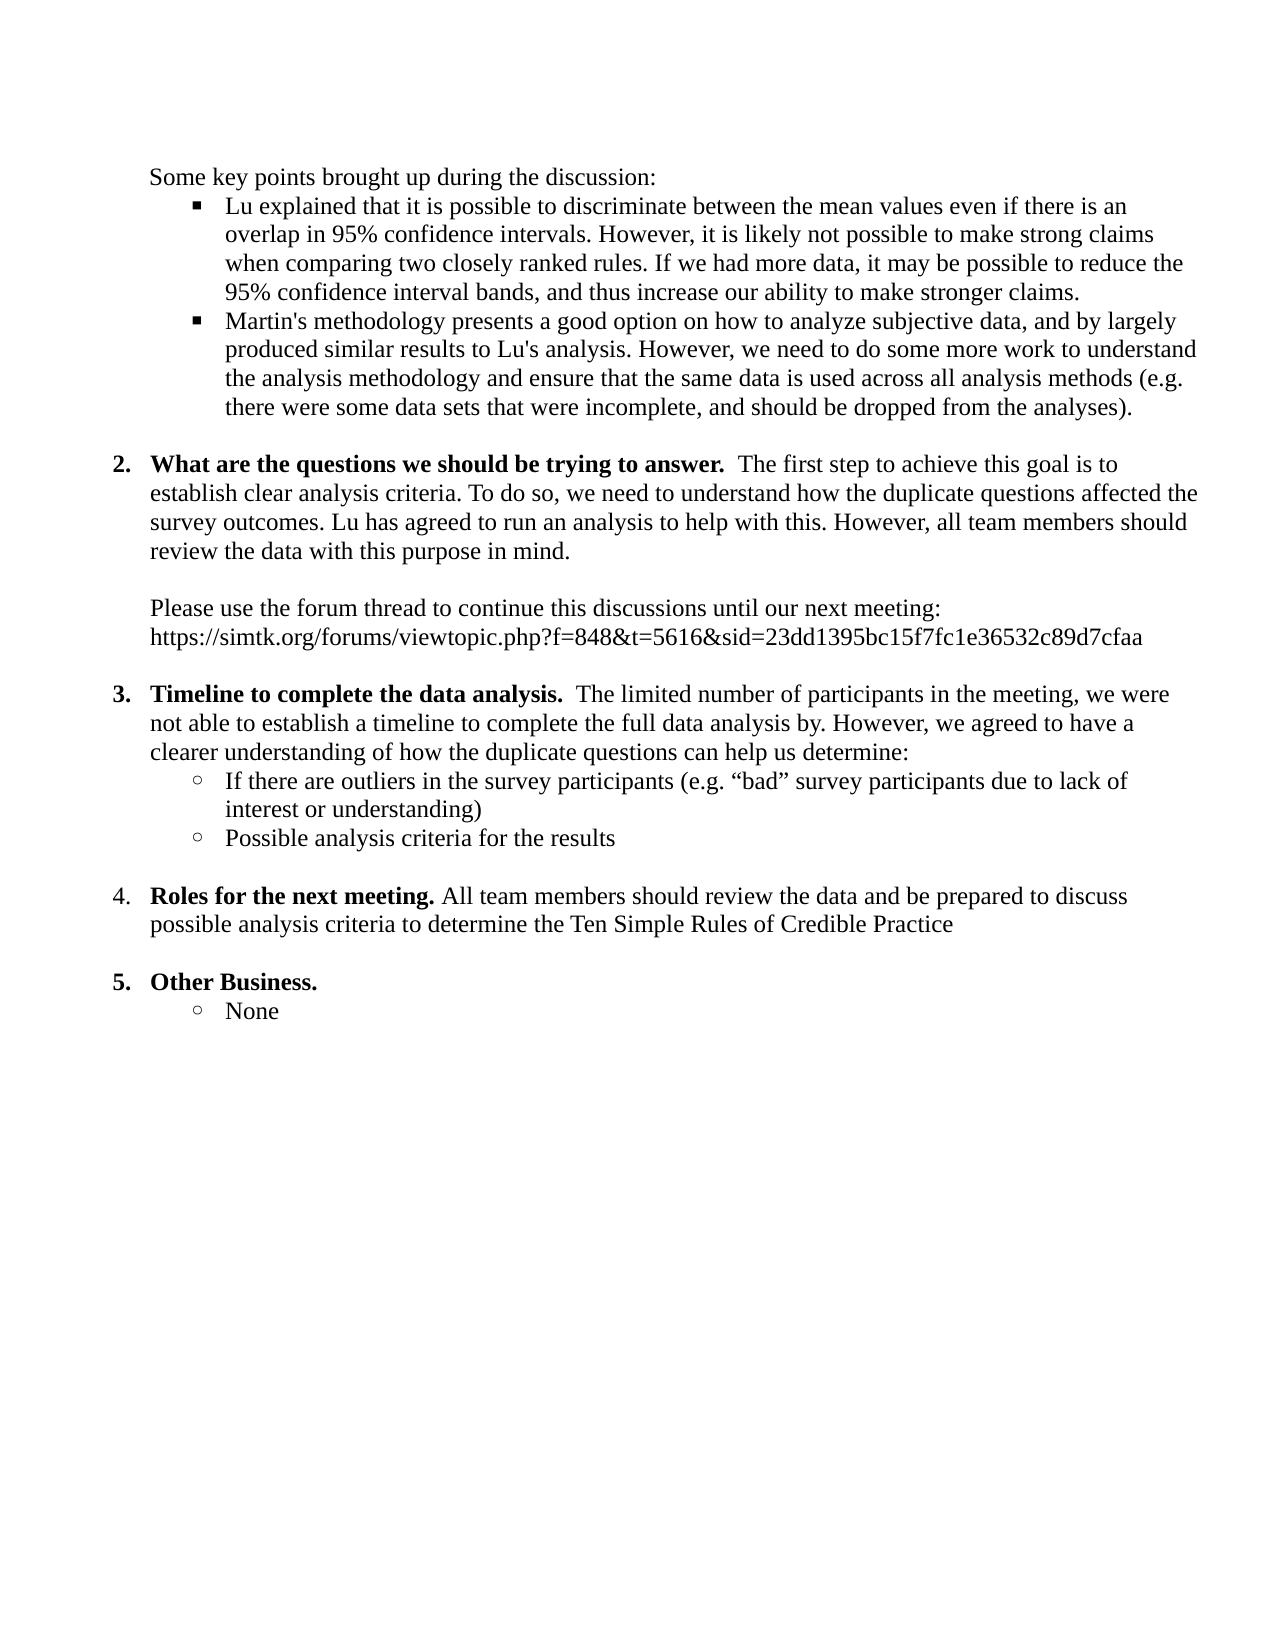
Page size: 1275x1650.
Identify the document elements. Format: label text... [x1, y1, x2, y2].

list Roles for the next meeting. All team members should review the data and be prepared to discuss possible analysis criteria to determine the Ten Simple Rules of Credible Practice [112, 881, 1200, 938]
list Please use the forum thread to continue this discussions until our next meeting: https://simtk.org/forums/viewtopic.php?f=848&t=5616&sid=23dd1395bc15f7fc1e36532c89d7cfaa [112, 593, 1200, 651]
list Lu explained that it is possible to discriminate between the mean values even if there is an overlap in 95% confidence intervals. However, it is likely not possible to make strong claims when comparing two closely ranked rules. If we had more data, it may be possible to reduce the 95% confidence interval bands, and thus increase our ability to make stronger claims. [187, 191, 1200, 306]
list If there are outliers in the survey participants (e.g. “bad” survey participants due to lack of interest or understanding) [187, 766, 1200, 823]
list Martin's methodology presents a good option on how to analyze subjective data, and by largely produced similar results to Lu's analysis. However, we need to do some more work to understand the analysis methodology and ensure that the same data is used across all analysis methods (e.g. there were some data sets that were incomplete, and should be dropped from the analyses). [187, 306, 1200, 421]
list What are the questions we should be trying to answer. The first step to achieve this goal is to establish clear analysis criteria. To do so, we need to understand how the duplicate questions affected the survey outcomes. Lu has agreed to run an analysis to help with this. However, all team members should review the data with this purpose in mind. [112, 449, 1200, 564]
list Possible analysis criteria for the results [187, 823, 1200, 852]
list Timeline to complete the data analysis. The limited number of participants in the meeting, we were not able to establish a timeline to complete the full data analysis by. However, we agreed to have a clearer understanding of how the duplicate questions can help us determine: [112, 679, 1200, 766]
text Some key points brought up during the discussion: [149, 162, 1200, 191]
list None [187, 996, 1200, 1024]
list Other Business. [112, 967, 1200, 996]
